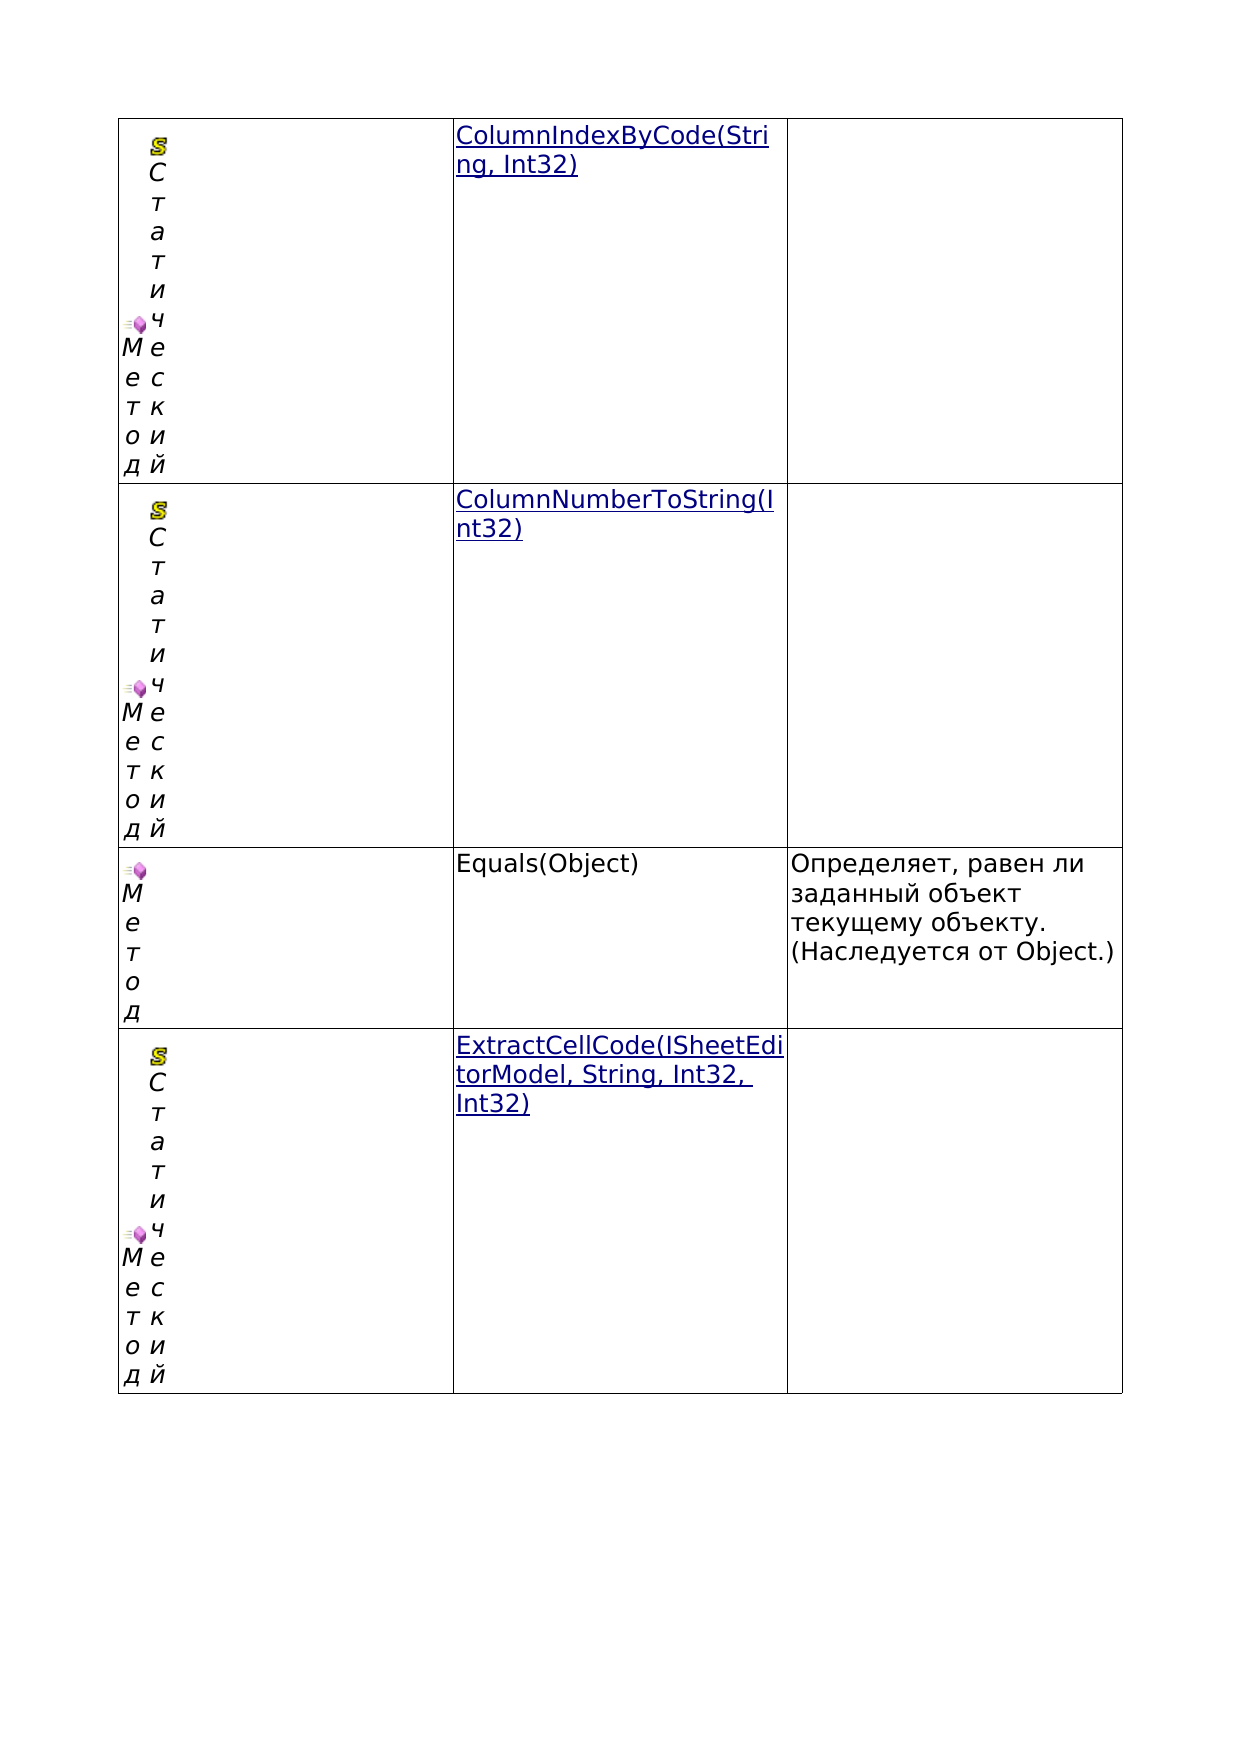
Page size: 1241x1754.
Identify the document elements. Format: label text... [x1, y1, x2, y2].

picture [146, 497, 172, 523]
table_cell Определяет, равен ли заданный объект текущему объекту. (Наследуется от Object.) [788, 848, 1122, 1028]
table_cell Equals(Object) [454, 848, 787, 1028]
table_cell ColumnNumberToString(Int32) [454, 484, 787, 847]
picture [121, 1226, 146, 1244]
picture [146, 133, 172, 159]
table_cell ExtractCellCode(ISheetEditorModel, String, Int32, Int32) [454, 1029, 787, 1392]
picture [146, 1043, 172, 1069]
picture [121, 862, 147, 880]
table_cell ColumnIndexByCode(String, Int32) [454, 119, 787, 482]
table_cell [788, 484, 1122, 847]
table_cell [119, 484, 453, 847]
table_cell [788, 1029, 1122, 1392]
picture [121, 680, 146, 698]
table_cell [119, 119, 453, 482]
table_cell [119, 1029, 453, 1392]
table_cell [788, 119, 1122, 482]
table_cell [119, 848, 453, 1028]
picture [121, 316, 146, 334]
